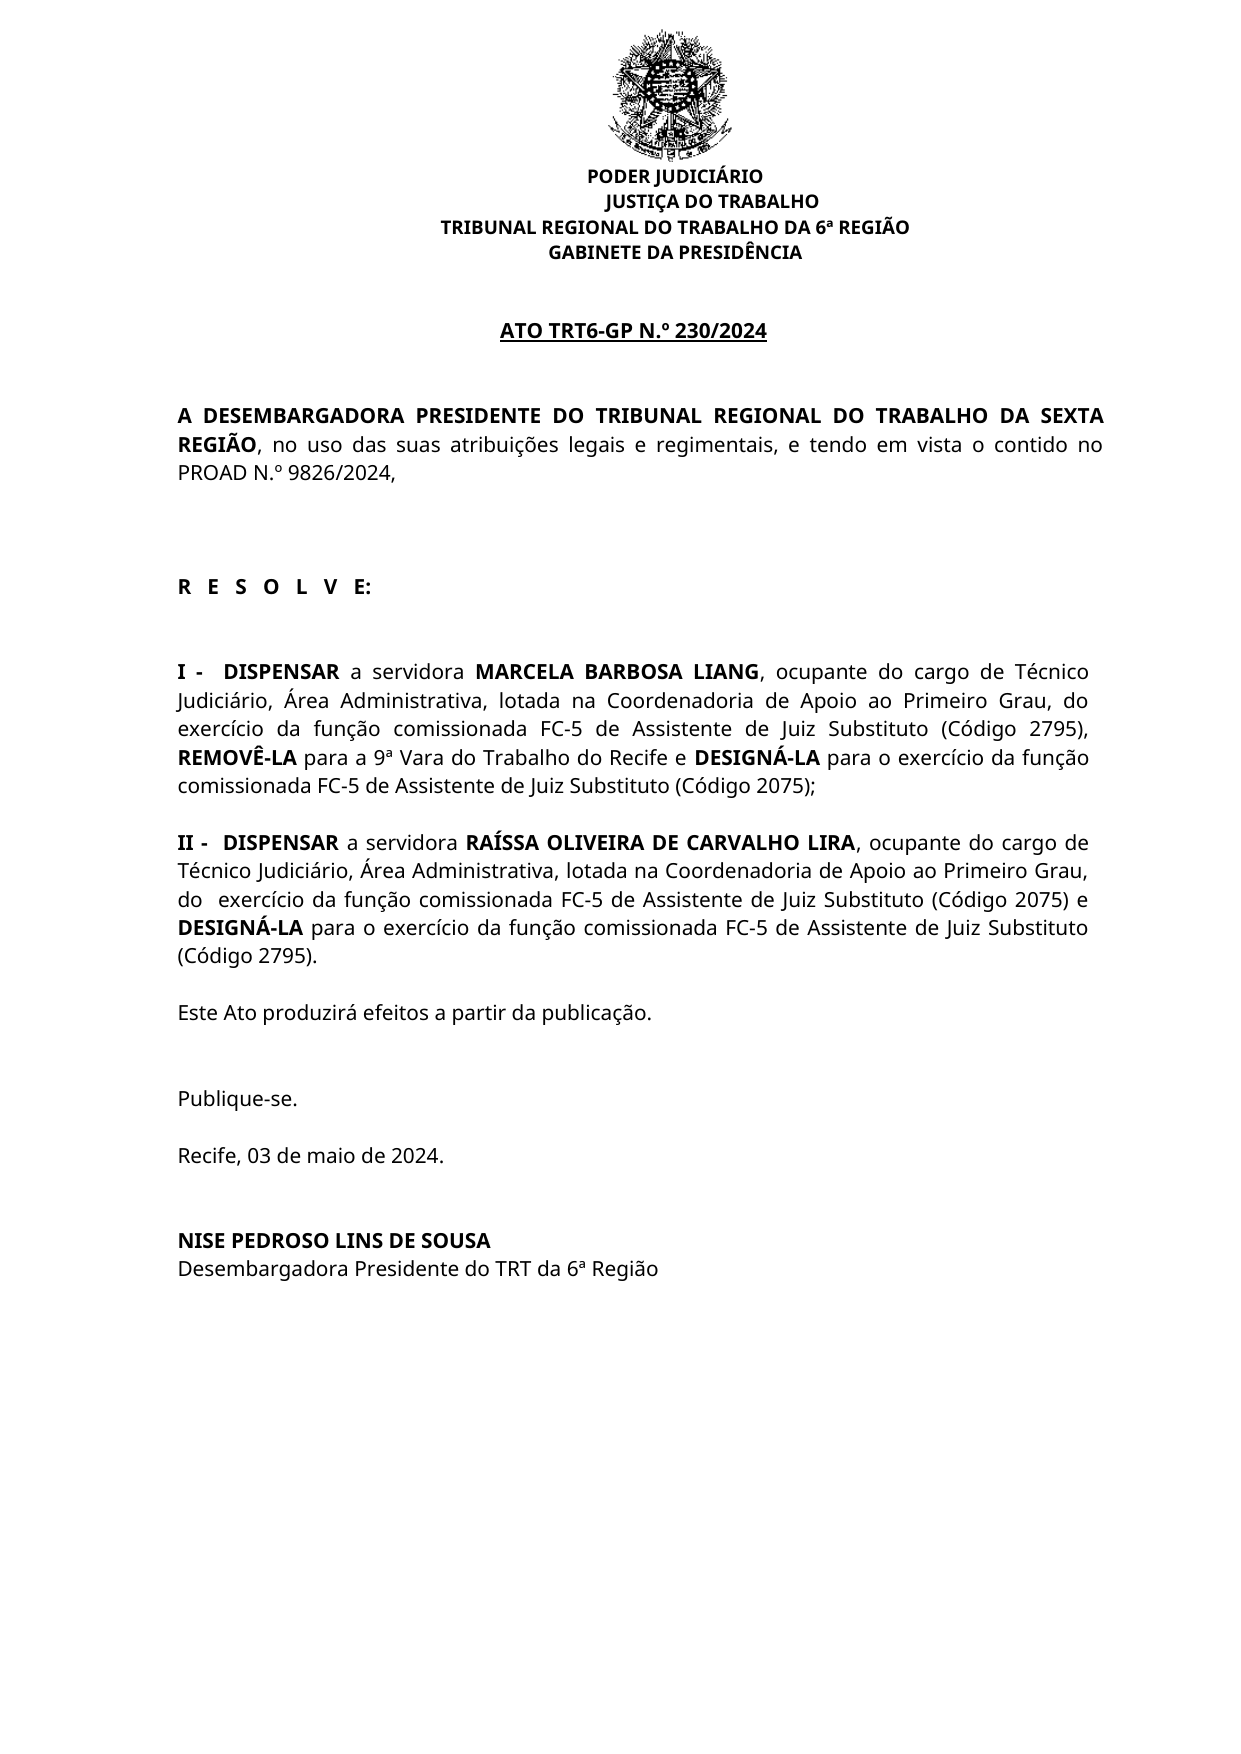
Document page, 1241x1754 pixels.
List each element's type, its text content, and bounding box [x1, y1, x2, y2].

text II - DISPENSAR a servidora RAÍSSA OLIVEIRA DE CARVALHO LIRA, ocupante do cargo de Técnico Judiciário, Área Administrativa, lotada na Coordenadoria de Apoio ao Primeiro Grau, do exercício da função comissionada FC-5 de Assistente de Juiz Substituto (Código 2075) e DESIGNÁ-LA para o exercício da função comissionada FC-5 de Assistente de Juiz Substituto (Código 2795). [177, 828, 1089, 970]
text Publique-se. [177, 1084, 1089, 1112]
text A DESEMBARGADORA PRESIDENTE DO TRIBUNAL REGIONAL DO TRABALHO DA SEXTA REGIÃO, no uso das suas atribuições legais e regimentais, e tendo em vista o contido no PROAD N.º 9826/2024, [177, 401, 1104, 487]
list JUSTIÇA DO TRABALHO [177, 188, 1173, 214]
text I - DISPENSAR a servidora MARCELA BARBOSA LIANG, ocupante do cargo de Técnico Judiciário, Área Administrativa, lotada na Coordenadoria de Apoio ao Primeiro Grau, do exercício da função comissionada FC-5 de Assistente de Juiz Substituto (Código 2795), REMOVÊ-LA para a 9ª Vara do Trabalho do Recife e DESIGNÁ-LA para o exercício da função comissionada FC-5 de Assistente de Juiz Substituto (Código 2075); [177, 657, 1089, 799]
text ATO TRT6-GP N.º 230/2024 [177, 316, 1089, 344]
text TRIBUNAL REGIONAL DO TRABALHO DA 6ª REGIÃO [177, 214, 1173, 239]
picture [605, 26, 735, 163]
text Recife, 03 de maio de 2024. [177, 1141, 1089, 1169]
text Este Ato produzirá efeitos a partir da publicação. [177, 998, 1089, 1027]
text GABINETE DA PRESIDÊNCIA [177, 239, 1173, 265]
text R E S O L V E: [177, 572, 1089, 600]
text Desembargadora Presidente do TRT da 6ª Região [177, 1254, 1089, 1283]
text NISE PEDROSO LINS DE SOUSA [177, 1226, 1104, 1254]
text PODER JUDICIÁRIO [177, 163, 1173, 188]
